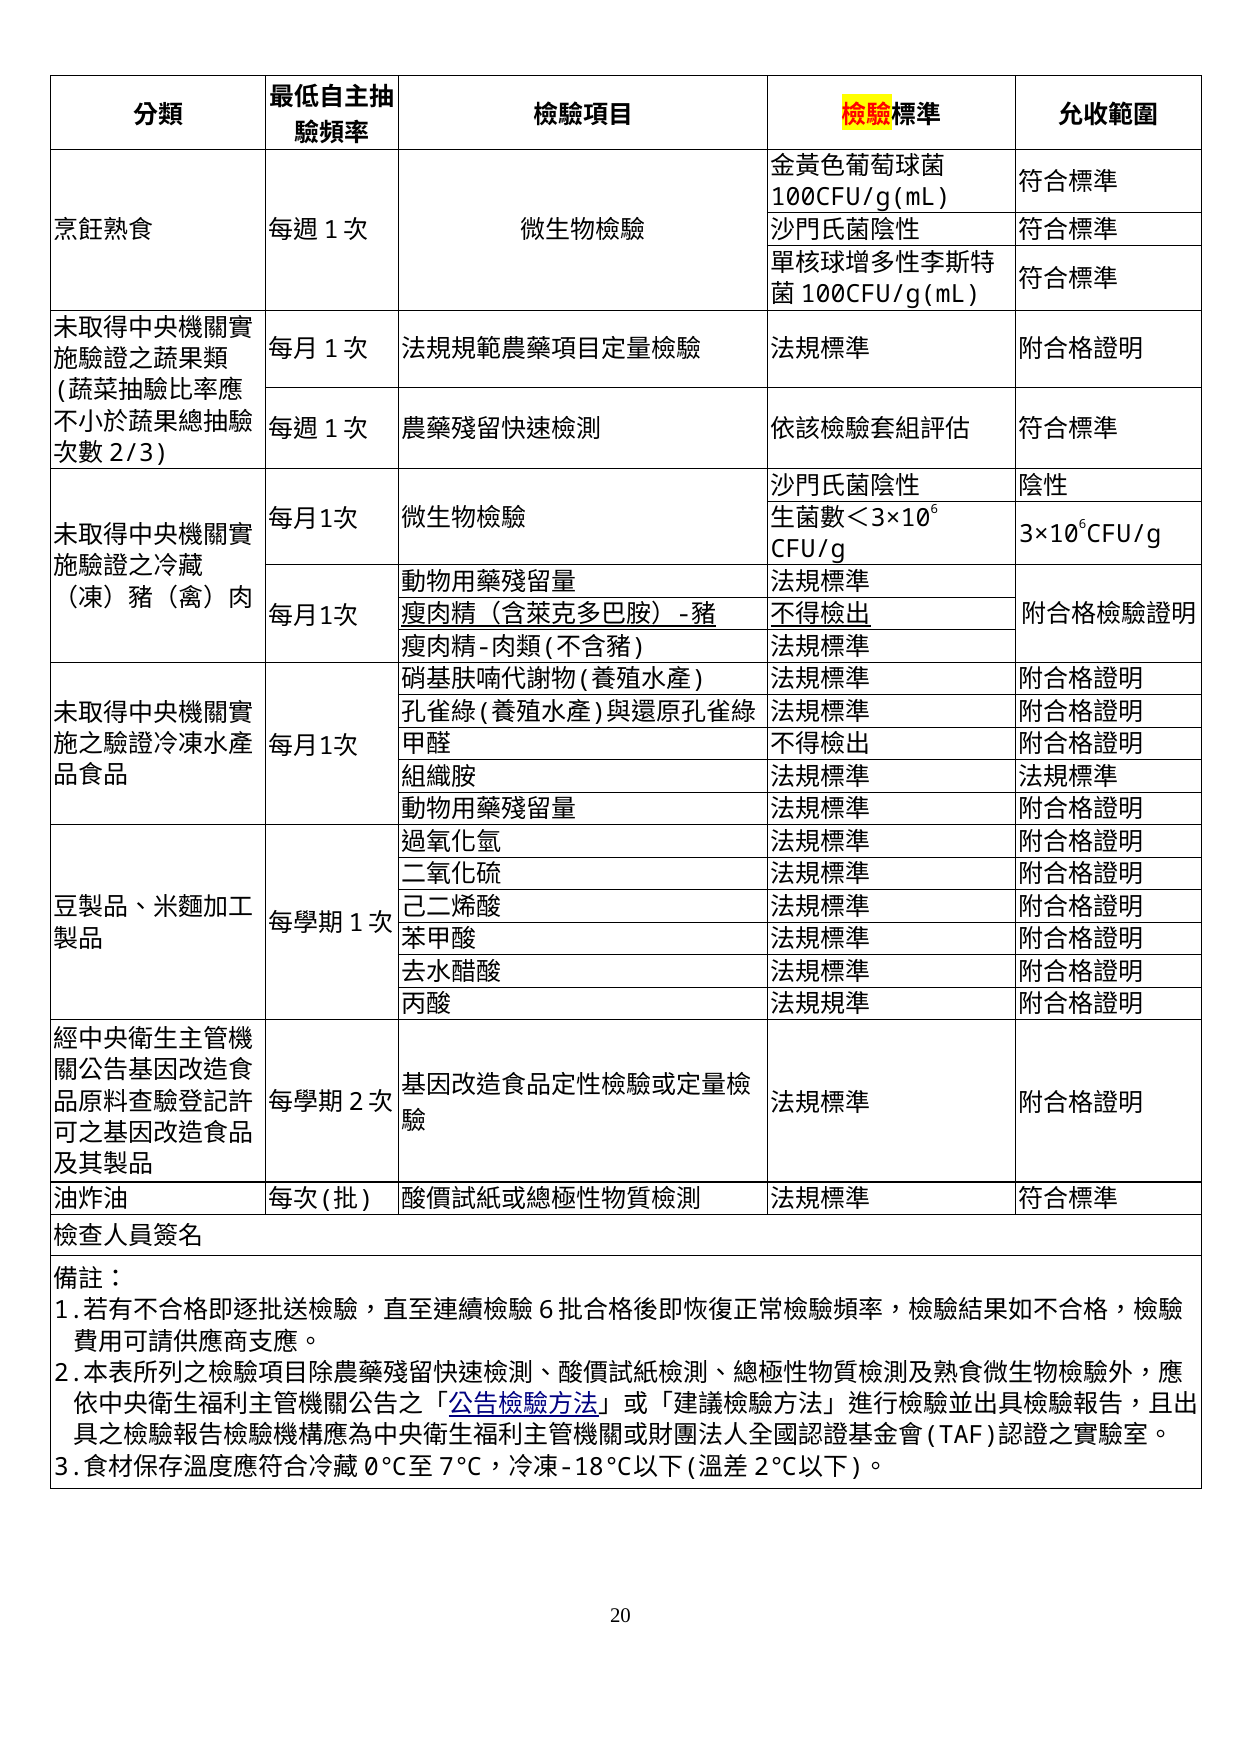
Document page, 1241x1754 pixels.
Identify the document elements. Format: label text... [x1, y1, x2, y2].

table_cell 過氧化氫 [399, 825, 767, 857]
table_cell 金黃色葡萄球菌100CFU/g(mL) [768, 150, 1015, 212]
table_cell 不得檢出 [768, 728, 1015, 759]
table_cell 附合格證明 [1016, 311, 1201, 387]
table_cell 甲醛 [399, 728, 767, 759]
table_cell 允收範圍 [1016, 76, 1201, 148]
table_cell 法規規範農藥項目定量檢驗 [399, 311, 767, 387]
table_cell 沙門氏菌陰性 [768, 213, 1015, 244]
table_cell 丙酸 [399, 988, 767, 1019]
table_cell 法規標準 [768, 695, 1015, 727]
table_cell 硝基肤喃代謝物(養殖水產) [399, 663, 767, 694]
table_cell 孔雀綠(養殖水產)與還原孔雀綠 [399, 695, 767, 727]
table_cell 法規標準 [768, 825, 1015, 857]
table_cell 每學期1次 [266, 825, 398, 1019]
table_cell 未取得中央機關實施驗證之蔬果類(蔬菜抽驗比率應不小於蔬果總抽驗次數2/3) [51, 311, 265, 468]
table_cell 附合格證明 [1016, 955, 1201, 987]
table_cell 法規標準 [768, 858, 1015, 889]
table_cell 法規標準 [768, 1183, 1015, 1214]
table_cell 附合格證明 [1016, 695, 1201, 727]
table_cell 法規標準 [768, 955, 1015, 987]
table_cell 附合格證明 [1016, 988, 1201, 1019]
table_cell 備註： 1.若有不合格即逐批送檢驗，直至連續檢驗6批合格後即恢復正常檢驗頻率，檢驗結果如不合格，檢驗費用可請供應商支應。 2.本表所列之檢驗項目除農藥殘留快速檢測、酸價試紙檢測、總極性物質檢測及熟食微生物檢驗外，應依中央衛生福利主管機關公告之「公告檢驗方法」或「建議檢驗方法」進行檢驗並出具檢驗報告，且出具之檢驗報告檢驗機構應為中央衛生福利主管機關或財團法人全國認證基金會(TAF)認證之實驗室。 3.食材保存溫度應符合冷藏0℃至7℃，冷凍-18℃以下(溫差2℃以下)。 [51, 1256, 1201, 1488]
table_cell 微生物檢驗 [399, 469, 767, 564]
table_cell 檢驗標準 [768, 76, 1015, 148]
table_cell 生菌數＜3×106 CFU/g [768, 502, 1015, 564]
table_cell 附合格證明 [1016, 663, 1201, 694]
table_cell 符合標準 [1016, 213, 1201, 244]
table_cell 每次(批) [266, 1183, 398, 1214]
table_cell 符合標準 [1016, 388, 1201, 468]
table_cell 每月1次 [266, 311, 398, 387]
table_cell 組織胺 [399, 760, 767, 792]
table_cell 每週1次 [266, 150, 398, 309]
table_cell 分類 [51, 76, 265, 148]
table_cell 附合格證明 [1016, 858, 1201, 889]
table_cell 豆製品、米麵加工製品 [51, 825, 265, 1019]
table_cell 附合格證明 [1016, 923, 1201, 954]
table_cell 每月1次 [266, 663, 398, 824]
table_cell 己二烯酸 [399, 890, 767, 922]
table_cell 附合格證明 [1016, 728, 1201, 759]
table_cell 附合格檢驗證明 [1016, 565, 1201, 662]
table_cell 法規標準 [768, 760, 1015, 792]
table_cell 法規標準 [1016, 760, 1201, 792]
table_cell 最低自主抽驗頻率 [266, 76, 398, 148]
table_cell 附合格證明 [1016, 793, 1201, 824]
table_cell 符合標準 [1016, 246, 1201, 309]
table_cell 基因改造食品定性檢驗或定量檢驗 [399, 1020, 767, 1181]
table_cell 法規標準 [768, 1020, 1015, 1181]
table_cell 法規規準 [768, 988, 1015, 1019]
table_cell 農藥殘留快速檢測 [399, 388, 767, 468]
table_cell 符合標準 [1016, 1183, 1201, 1214]
table_cell 依該檢驗套組評估 [768, 388, 1015, 468]
table_cell 油炸油 [51, 1183, 265, 1214]
table_cell 單核球增多性李斯特菌100CFU/g(mL) [768, 246, 1015, 309]
table_cell 法規標準 [768, 565, 1015, 597]
table_cell 陰性 [1016, 469, 1201, 501]
table_cell 經中央衛生主管機關公告基因改造食品原料查驗登記許可之基因改造食品及其製品 [51, 1020, 265, 1181]
table_cell 每週1次 [266, 388, 398, 468]
table_cell 微生物檢驗 [399, 150, 767, 309]
table_cell 烹飪熟食 [51, 150, 265, 309]
table_cell 酸價試紙或總極性物質檢測 [399, 1183, 767, 1214]
table_cell 每月1次 [266, 469, 398, 564]
table_cell 動物用藥殘留量 [399, 793, 767, 824]
table_cell 二氧化硫 [399, 858, 767, 889]
table_cell 法規標準 [768, 890, 1015, 922]
table_cell 動物用藥殘留量 [399, 565, 767, 597]
table_cell 檢驗項目 [399, 76, 767, 148]
table_cell 3×106CFU/g [1016, 502, 1201, 564]
table_cell 未取得中央機關實施驗證之冷藏（凍）豬（禽）肉 [51, 469, 265, 662]
table_cell 法規標準 [768, 663, 1015, 694]
table_cell 附合格證明 [1016, 825, 1201, 857]
table_cell 法規標準 [768, 311, 1015, 387]
table_cell 每學期2次 [266, 1020, 398, 1181]
table_cell 每月1次 [266, 565, 398, 662]
table_cell 法規標準 [768, 630, 1015, 662]
table_cell 附合格證明 [1016, 890, 1201, 922]
table_cell 法規標準 [768, 793, 1015, 824]
table_cell 瘦肉精（含萊克多巴胺）-豬 [399, 598, 767, 629]
table_cell 符合標準 [1016, 150, 1201, 212]
table_cell 未取得中央機關實施之驗證冷凍水產品食品 [51, 663, 265, 824]
table_cell 苯甲酸 [399, 923, 767, 954]
table_cell 附合格證明 [1016, 1020, 1201, 1181]
table_cell 檢查人員簽名 [51, 1215, 1201, 1255]
table_cell 瘦肉精-肉類(不含豬) [399, 630, 767, 662]
table_cell 去水醋酸 [399, 955, 767, 987]
table_cell 法規標準 [768, 923, 1015, 954]
table_cell 沙門氏菌陰性 [768, 469, 1015, 501]
table_cell 不得檢出 [768, 598, 1015, 629]
